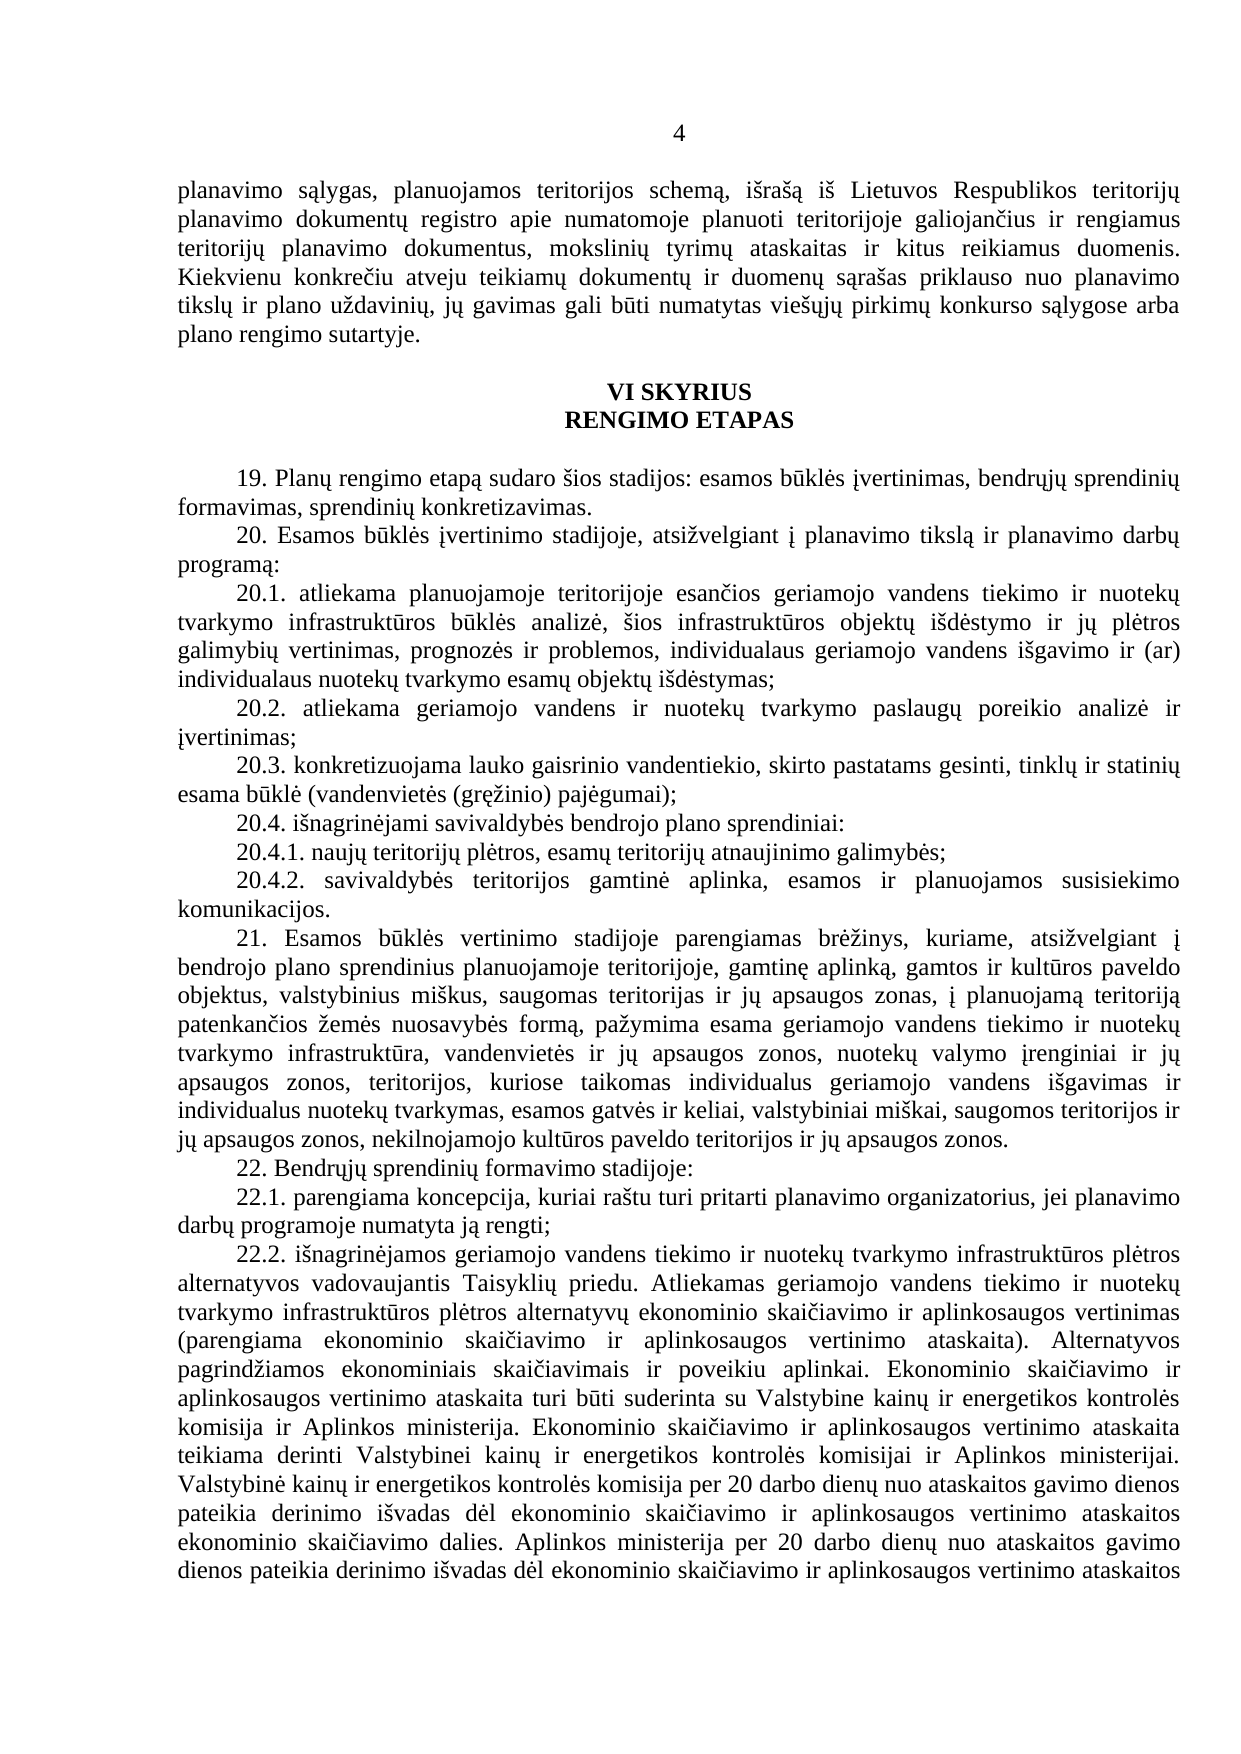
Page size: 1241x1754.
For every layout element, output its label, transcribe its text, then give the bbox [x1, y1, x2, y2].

text planavimo sąlygas, planuojamos teritorijos schemą, išrašą iš Lietuvos Respublikos teritorijų planavimo dokumentų registro apie numatomoje planuoti teritorijoje galiojančius ir rengiamus teritorijų planavimo dokumentus, mokslinių tyrimų ataskaitas ir kitus reikiamus duomenis. Kiekvienu konkrečiu atveju teikiamų dokumentų ir duomenų sąrašas priklauso nuo planavimo tikslų ir plano uždavinių, jų gavimas gali būti numatytas viešųjų pirkimų konkurso sąlygose arba plano rengimo sutartyje. [177, 176, 1181, 348]
text 20.4.2. savivaldybės teritorijos gamtinė aplinka, esamos ir planuojamos susisiekimo komunikacijos. [177, 866, 1181, 923]
text 20.4. išnagrinėjami savivaldybės bendrojo plano sprendiniai: [177, 808, 1181, 837]
text 19. Planų rengimo etapą sudaro šios stadijos: esamos būklės įvertinimas, bendrųjų sprendinių formavimas, sprendinių konkretizavimas. [177, 463, 1181, 521]
text 20.4.1. naujų teritorijų plėtros, esamų teritorijų atnaujinimo galimybės; [177, 837, 1181, 866]
text 22.1. parengiama koncepcija, kuriai raštu turi pritarti planavimo organizatorius, jei planavimo darbų programoje numatyta ją rengti; [177, 1182, 1181, 1239]
text 20. Esamos būklės įvertinimo stadijoje, atsižvelgiant į planavimo tikslą ir planavimo darbų programą: [177, 521, 1181, 578]
text 22.2. išnagrinėjamos geriamojo vandens tiekimo ir nuotekų tvarkymo infrastruktūros plėtros alternatyvos vadovaujantis Taisyklių priedu. Atliekamas geriamojo vandens tiekimo ir nuotekų tvarkymo infrastruktūros plėtros alternatyvų ekonominio skaičiavimo ir aplinkosaugos vertinimas (parengiama ekonominio skaičiavimo ir aplinkosaugos vertinimo ataskaita). Alternatyvos pagrindžiamos ekonominiais skaičiavimais ir poveikiu aplinkai. Ekonominio skaičiavimo ir aplinkosaugos vertinimo ataskaita turi būti suderinta su Valstybine kainų ir energetikos kontrolės komisija ir Aplinkos ministerija. Ekonominio skaičiavimo ir aplinkosaugos vertinimo ataskaita teikiama derinti Valstybinei kainų ir energetikos kontrolės komisijai ir Aplinkos ministerijai. Valstybinė kainų ir energetikos kontrolės komisija per 20 darbo dienų nuo ataskaitos gavimo dienos pateikia derinimo išvadas dėl ekonominio skaičiavimo ir aplinkosaugos vertinimo ataskaitos ekonominio skaičiavimo dalies. Aplinkos ministerija per 20 darbo dienų nuo ataskaitos gavimo dienos pateikia derinimo išvadas dėl ekonominio skaičiavimo ir aplinkosaugos vertinimo ataskaitos [177, 1239, 1181, 1584]
text 20.2. atliekama geriamojo vandens ir nuotekų tvarkymo paslaugų poreikio analizė ir įvertinimas; [177, 693, 1181, 751]
text 20.3. konkretizuojama lauko gaisrinio vandentiekio, skirto pastatams gesinti, tinklų ir statinių esama būklė (vandenvietės (gręžinio) pajėgumai); [177, 751, 1181, 808]
text VI SKYRIUS [177, 377, 1181, 406]
text 22. Bendrųjų sprendinių formavimo stadijoje: [177, 1153, 1181, 1182]
text 20.1. atliekama planuojamoje teritorijoje esančios geriamojo vandens tiekimo ir nuotekų tvarkymo infrastruktūros būklės analizė, šios infrastruktūros objektų išdėstymo ir jų plėtros galimybių vertinimas, prognozės ir problemos, individualaus geriamojo vandens išgavimo ir (ar) individualaus nuotekų tvarkymo esamų objektų išdėstymas; [177, 578, 1181, 693]
text 21. Esamos būklės vertinimo stadijoje parengiamas brėžinys, kuriame, atsižvelgiant į bendrojo plano sprendinius planuojamoje teritorijoje, gamtinę aplinką, gamtos ir kultūros paveldo objektus, valstybinius miškus, saugomas teritorijas ir jų apsaugos zonas, į planuojamą teritoriją patenkančios žemės nuosavybės formą, pažymima esama geriamojo vandens tiekimo ir nuotekų tvarkymo infrastruktūra, vandenvietės ir jų apsaugos zonos, nuotekų valymo įrenginiai ir jų apsaugos zonos, teritorijos, kuriose taikomas individualus geriamojo vandens išgavimas ir individualus nuotekų tvarkymas, esamos gatvės ir keliai, valstybiniai miškai, saugomos teritorijos ir jų apsaugos zonos, nekilnojamojo kultūros paveldo teritorijos ir jų apsaugos zonos. [177, 923, 1181, 1153]
text RENGIMO ETAPAS [177, 406, 1181, 434]
